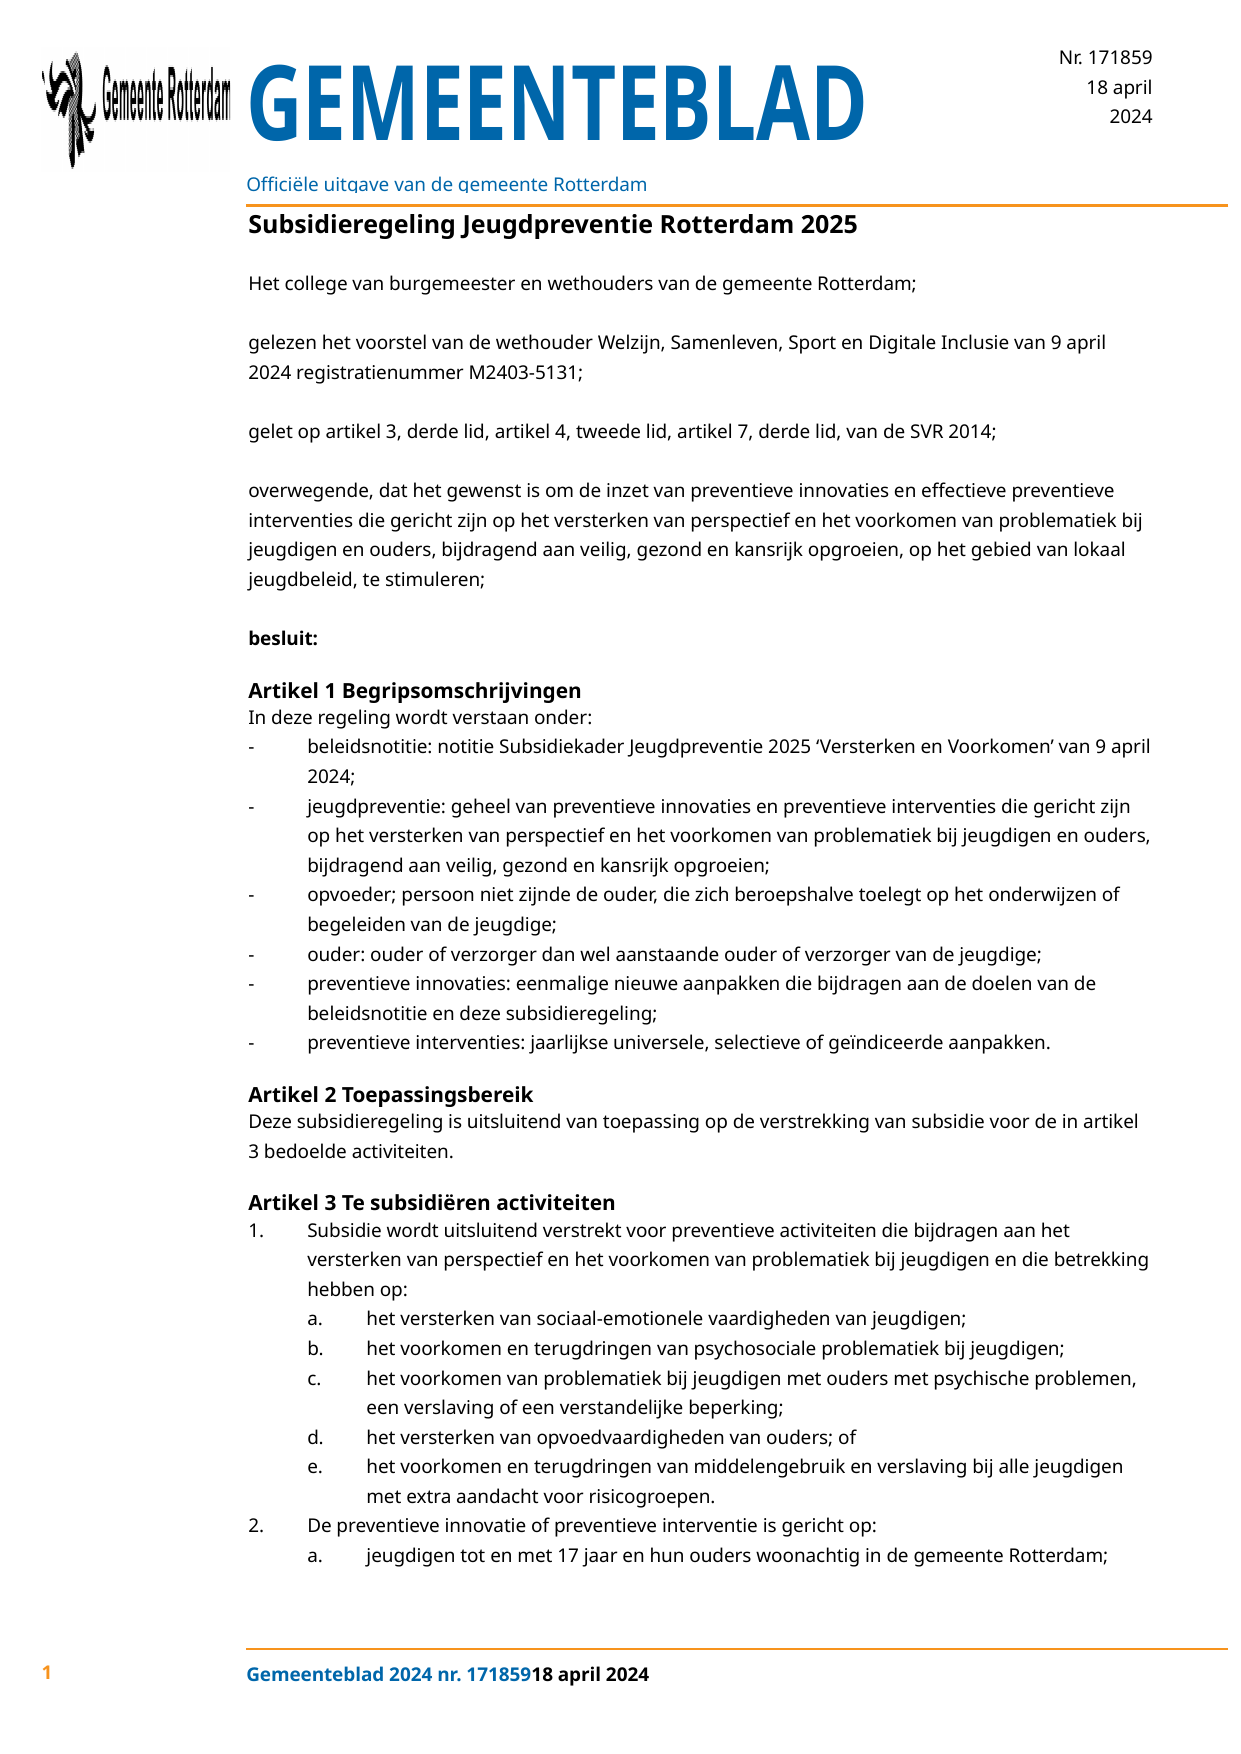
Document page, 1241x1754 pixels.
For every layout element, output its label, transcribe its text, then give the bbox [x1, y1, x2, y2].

text gelet op artikel 3, derde lid, artikel 4, tweede lid, artikel 7, derde lid, van de SVR 2014; [248, 418, 1152, 444]
list het voorkomen van problematiek bij jeugdigen met ouders met psychische problemen, een verslaving of een verstandelijke beperking; [307, 1365, 1152, 1420]
list ouder: ouder of verzorger dan wel aanstaande ouder of verzorger van de jeugdige; [248, 941, 1152, 967]
list het versterken van sociaal-emotionele vaardigheden van jeugdigen; [307, 1306, 1152, 1331]
text gelezen het voorstel van de wethouder Welzijn, Samenleven, Sport en Digitale Inclusie van 9 april 2024 registratienummer M2403-5131; [248, 329, 1152, 385]
text besluit: [248, 625, 1152, 651]
text Artikel 3 Te subsidiëren activiteiten [248, 1188, 1152, 1217]
list jeugdpreventie: geheel van preventieve innovaties en preventieve interventies die gericht zijn op het versterken van perspectief en het voorkomen van problematiek bij jeugdigen en ouders, bijdragend aan veilig, gezond en kansrijk opgroeien; [248, 793, 1152, 878]
text Het college van burgemeester en wethouders van de gemeente Rotterdam; [248, 270, 1152, 296]
list het voorkomen en terugdringen van middelengebruik en verslaving bij alle jeugdigen met extra aandacht voor risicogroepen. [307, 1453, 1152, 1509]
list opvoeder; persoon niet zijnde de ouder, die zich beroepshalve toelegt op het onderwijzen of begeleiden van de jeugdige; [248, 882, 1152, 937]
picture [41, 47, 231, 172]
text Artikel 1 Begripsomschrijvingen [248, 676, 1152, 704]
list Subsidie wordt uitsluitend verstrekt voor preventieve activiteiten die bijdragen aan het versterken van perspectief en het voorkomen van problematiek bij jeugdigen en die betrekking hebben op: [248, 1217, 1152, 1302]
text In deze regeling wordt verstaan onder: [248, 704, 1152, 730]
list beleidsnotitie: notitie Subsidiekader Jeugdpreventie 2025 ‘Versterken en Voorkomen’ van 9 april 2024; [248, 734, 1152, 789]
text Deze subsidieregeling is uitsluitend van toepassing op de verstrekking van subsidie voor de in artikel 3 bedoelde activiteiten. [248, 1108, 1152, 1164]
list De preventieve innovatie of preventieve interventie is gericht op: [248, 1513, 1152, 1538]
list preventieve interventies: jaarlijkse universele, selectieve of geïndiceerde aanpakken. [248, 1029, 1152, 1055]
list jeugdigen tot en met 17 jaar en hun ouders woonachtig in de gemeente Rotterdam; [307, 1542, 1152, 1568]
text Artikel 2 Toepassingsbereik [248, 1080, 1152, 1108]
text Subsidieregeling Jeugdpreventie Rotterdam 2025 [248, 207, 1152, 241]
list het voorkomen en terugdringen van psychosociale problematiek bij jeugdigen; [307, 1335, 1152, 1361]
list preventieve innovaties: eenmalige nieuwe aanpakken die bijdragen aan de doelen van de beleidsnotitie en deze subsidieregeling; [248, 970, 1152, 1026]
list het versterken van opvoedvaardigheden van ouders; of [307, 1424, 1152, 1450]
text overwegende, dat het gewenst is om de inzet van preventieve innovaties en effectieve preventieve interventies die gericht zijn op het versterken van perspectief en het voorkomen van problematiek bij jeugdigen en ouders, bijdragend aan veilig, gezond en kansrijk opgroeien, op het gebied van lokaal jeugdbeleid, te stimuleren; [248, 477, 1152, 592]
